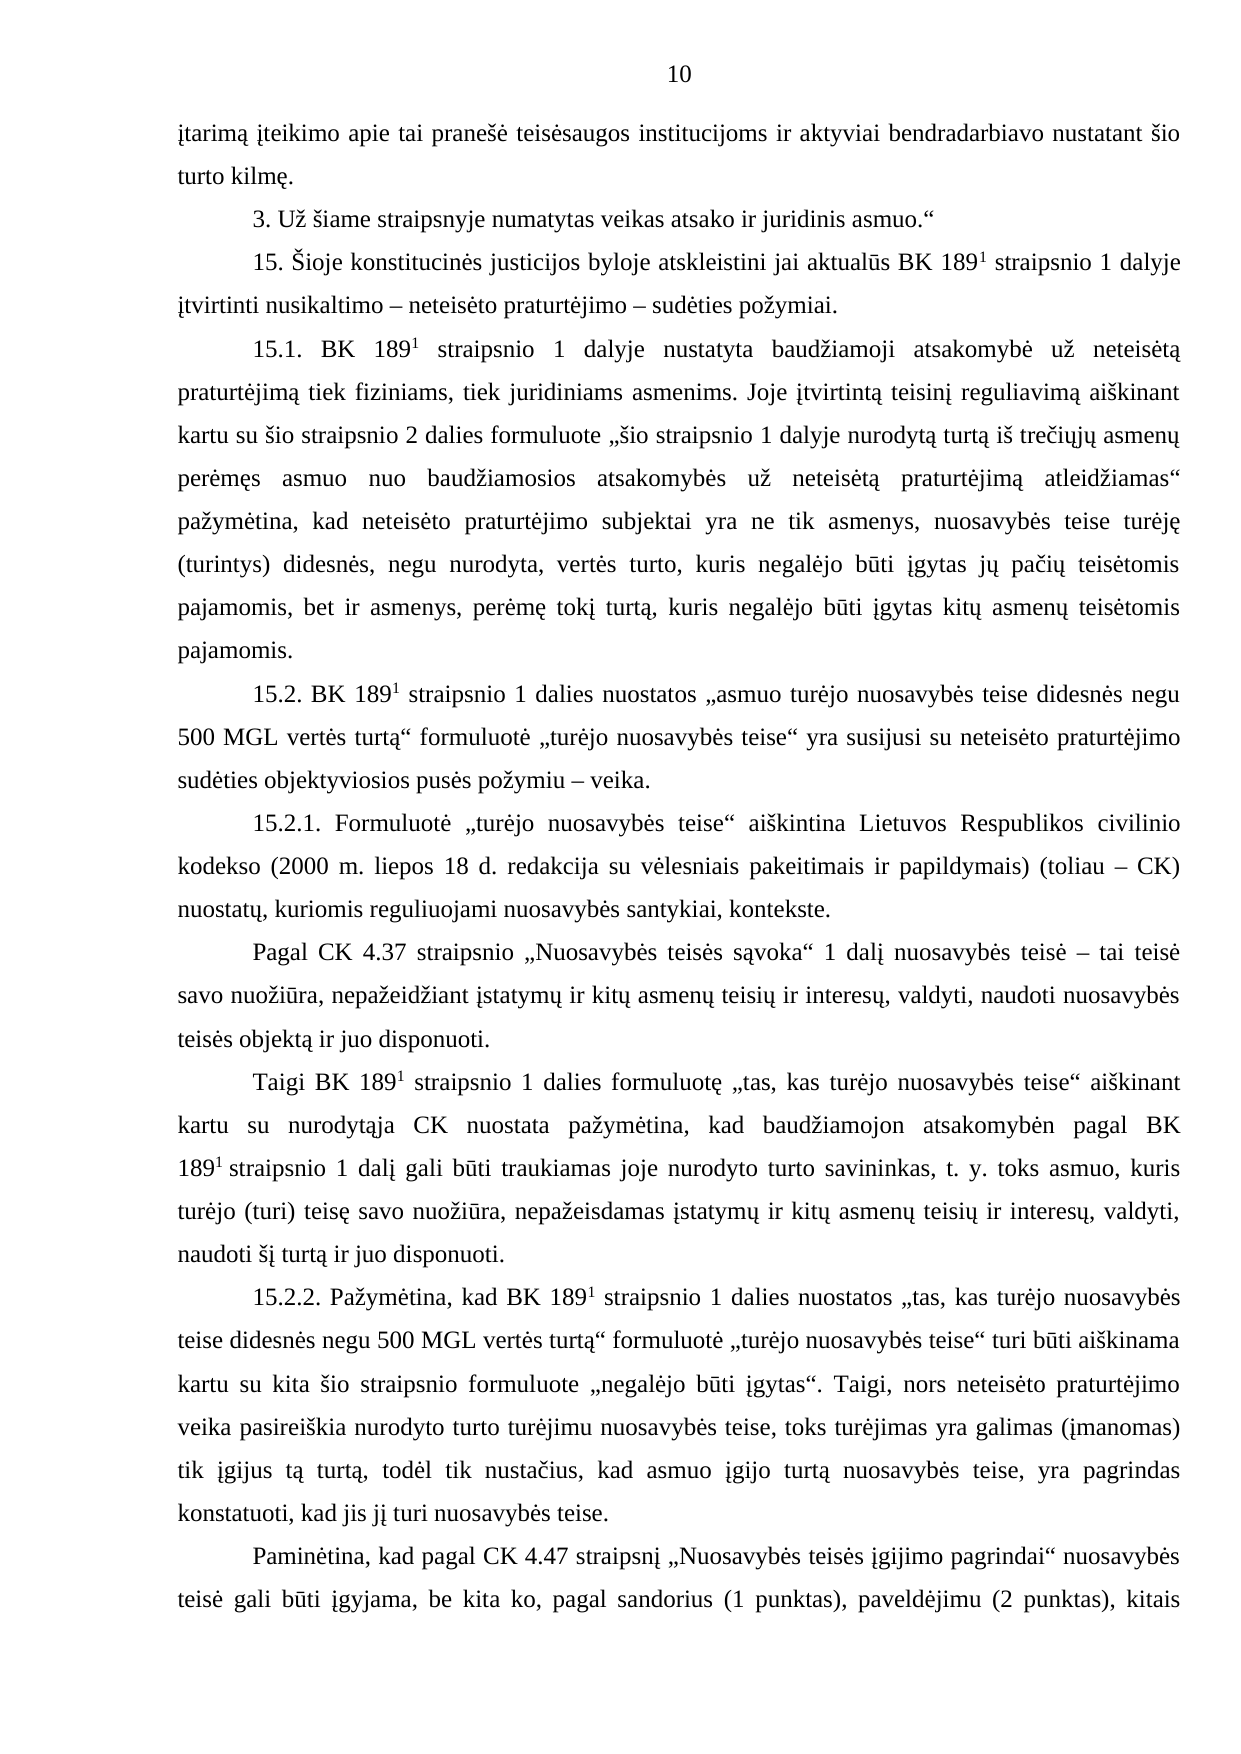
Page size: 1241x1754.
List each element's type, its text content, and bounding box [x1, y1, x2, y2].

text 3. Už šiame straipsnyje numatytas veikas atsako ir juridinis asmuo.“ [177, 204, 1181, 233]
text 15.1. BK 1891 straipsnio 1 dalyje nustatyta baudžiamoji atsakomybė už neteisėtą praturtėjimą tiek fiziniams, tiek juridiniams asmenims. Joje įtvirtintą teisinį reguliavimą aiškinant kartu su šio straipsnio 2 dalies formuluote „šio straipsnio 1 dalyje nurodytą turtą iš trečiųjų asmenų perėmęs asmuo nuo baudžiamosios atsakomybės už neteisėtą praturtėjimą atleidžiamas“ pažymėtina, kad neteisėto praturtėjimo subjektai yra ne tik asmenys, nuosavybės teise turėję (turintys) didesnės, negu nurodyta, vertės turto, kuris negalėjo būti įgytas jų pačių teisėtomis pajamomis, bet ir asmenys, perėmę tokį turtą, kuris negalėjo būti įgytas kitų asmenų teisėtomis pajamomis. [177, 334, 1181, 664]
text Pagal CK 4.37 straipsnio „Nuosavybės teisės sąvoka“ 1 dalį nuosavybės teisė – tai teisė savo nuožiūra, nepažeidžiant įstatymų ir kitų asmenų teisių ir interesų, valdyti, naudoti nuosavybės teisės objektą ir juo disponuoti. [177, 937, 1181, 1052]
text 15.2.2. Pažymėtina, kad BK 1891 straipsnio 1 dalies nuostatos „tas, kas turėjo nuosavybės teise didesnės negu 500 MGL vertės turtą“ formuluotė „turėjo nuosavybės teise“ turi būti aiškinama kartu su kita šio straipsnio formuluote „negalėjo būti įgytas“. Taigi, nors neteisėto praturtėjimo veika pasireiškia nurodyto turto turėjimu nuosavybės teise, toks turėjimas yra galimas (įmanomas) tik įgijus tą turtą, todėl tik nustačius, kad asmuo įgijo turtą nuosavybės teise, yra pagrindas konstatuoti, kad jis jį turi nuosavybės teise. [177, 1282, 1181, 1527]
text 15.2.1. Formuluotė „turėjo nuosavybės teise“ aiškintina Lietuvos Respublikos civilinio kodekso (2000 m. liepos 18 d. redakcija su vėlesniais pakeitimais ir papildymais) (toliau – CK) nuostatų, kuriomis reguliuojami nuosavybės santykiai, kontekste. [177, 808, 1181, 923]
text 15.2. BK 1891 straipsnio 1 dalies nuostatos „asmuo turėjo nuosavybės teise didesnės negu 500 MGL vertės turtą“ formuluotė „turėjo nuosavybės teise“ yra susijusi su neteisėto praturtėjimo sudėties objektyviosios pusės požymiu – veika. [177, 679, 1181, 794]
text Taigi BK 1891 straipsnio 1 dalies formuluotę „tas, kas turėjo nuosavybės teise“ aiškinant kartu su nurodytąja CK nuostata pažymėtina, kad baudžiamojon atsakomybėn pagal BK 1891 straipsnio 1 dalį gali būti traukiamas joje nurodyto turto savininkas, t. y. toks asmuo, kuris turėjo (turi) teisę savo nuožiūra, nepažeisdamas įstatymų ir kitų asmenų teisių ir interesų, valdyti, naudoti šį turtą ir juo disponuoti. [177, 1067, 1181, 1268]
text įtarimą įteikimo apie tai pranešė teisėsaugos institucijoms ir aktyviai bendradarbiavo nustatant šio turto kilmę. [177, 118, 1181, 190]
text Paminėtina, kad pagal CK 4.47 straipsnį „Nuosavybės teisės įgijimo pagrindai“ nuosavybės teisė gali būti įgyjama, be kita ko, pagal sandorius (1 punktas), paveldėjimu (2 punktas), kitais [177, 1541, 1181, 1613]
text 15. Šioje konstitucinės justicijos byloje atskleistini jai aktualūs BK 1891 straipsnio 1 dalyje įtvirtinti nusikaltimo – neteisėto praturtėjimo – sudėties požymiai. [177, 247, 1181, 319]
